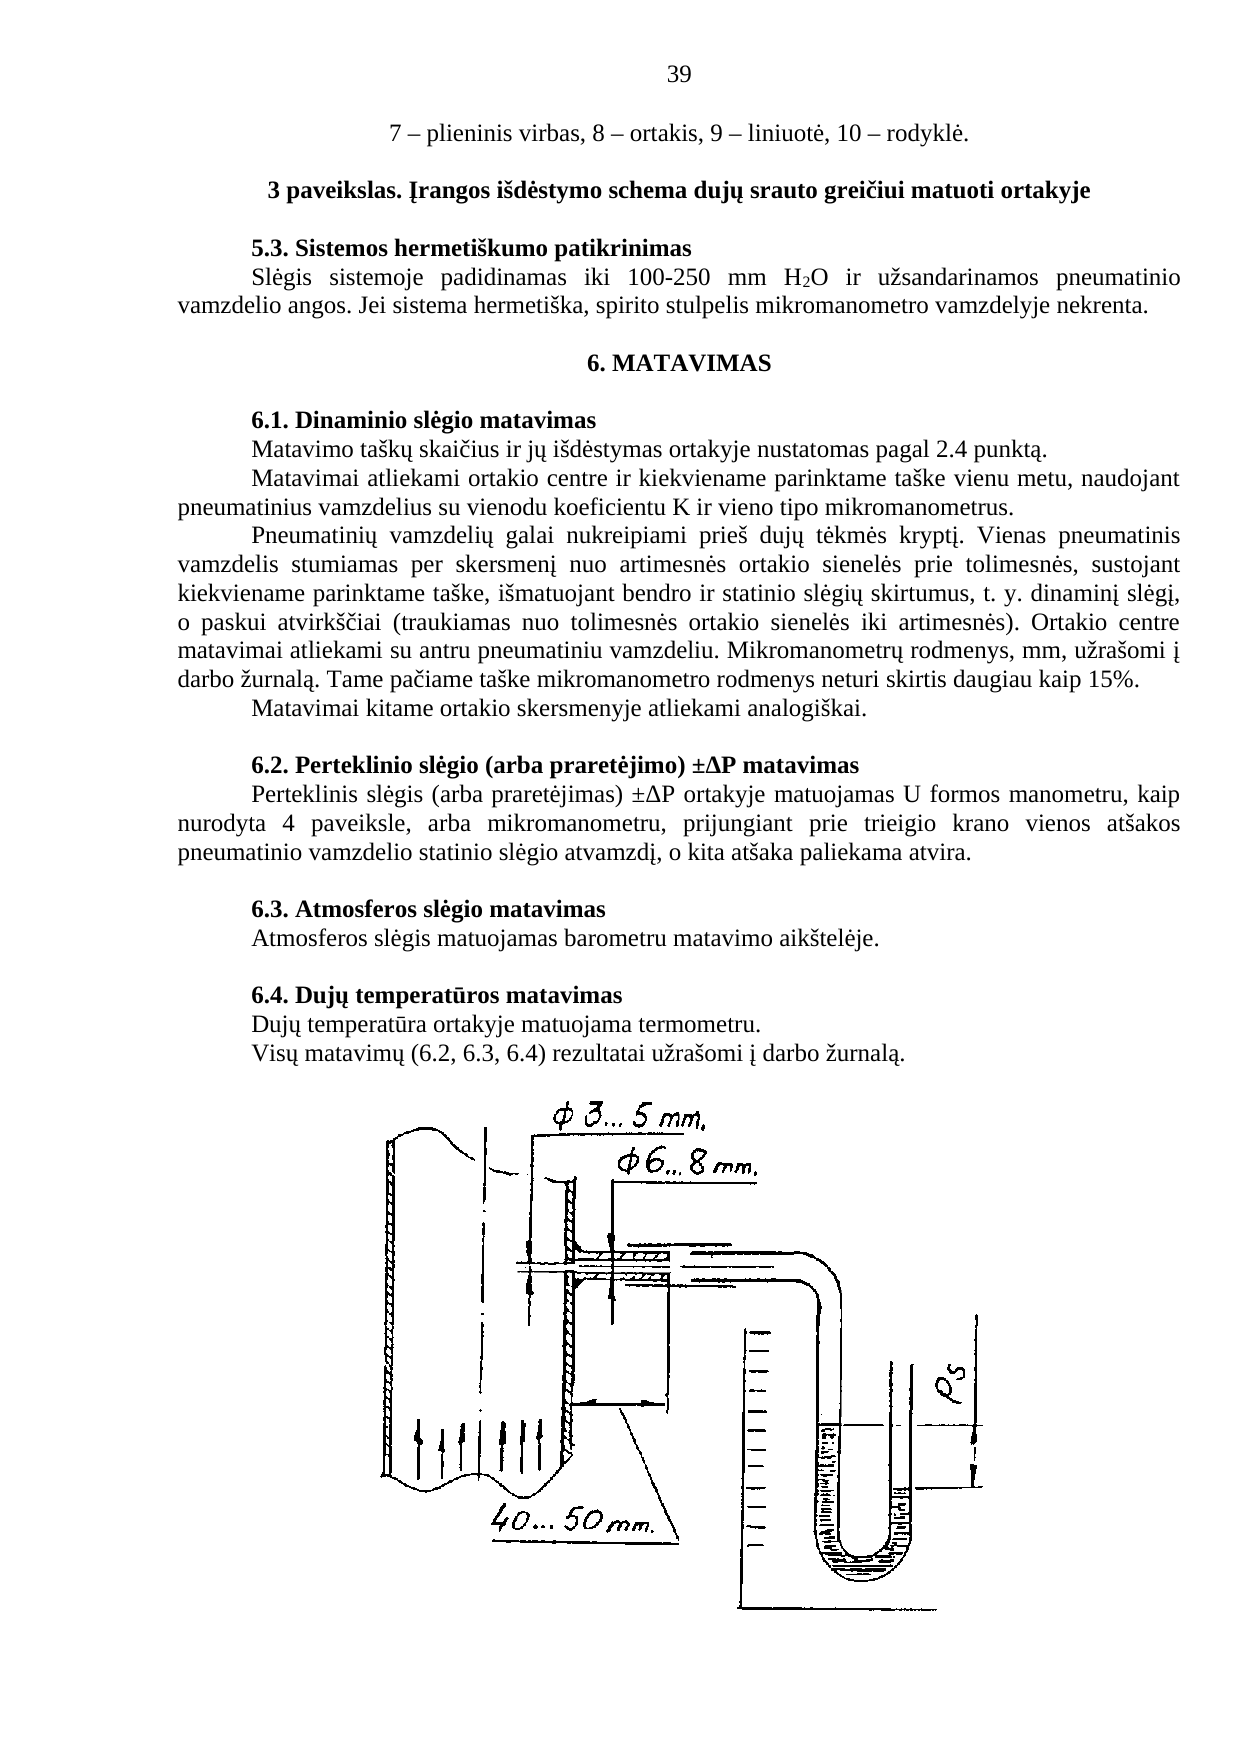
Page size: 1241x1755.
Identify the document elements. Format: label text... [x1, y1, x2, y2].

text Dujų temperatūra ortakyje matuojama termometru. [177, 1009, 1181, 1038]
text Matavimai kitame ortakio skersmenyje atliekami analogiškai. [177, 693, 1181, 722]
text Atmosferos slėgis matuojamas barometru matavimo aikštelėje. [177, 923, 1181, 952]
text 5.3. Sistemos hermetiškumo patikrinimas [177, 233, 1181, 262]
text Perteklinis slėgis (arba praretėjimas) ±ΔP ortakyje matuojamas U formos manometru, kaip nurodyta 4 paveiksle, arba mikromanometru, prijungiant prie trieigio krano vienos atšakos pneumatinio vamzdelio statinio slėgio atvamzdį, o kita atšaka paliekama atvira. [177, 779, 1181, 866]
text 6.4. Dujų temperatūros matavimas [177, 981, 1181, 1009]
text Matavimai atliekami ortakio centre ir kiekviename parinktame taške vienu metu, naudojant pneumatinius vamzdelius su vienodu koeficientu K ir vieno tipo mikromanometrus. [177, 463, 1181, 521]
text Pneumatinių vamzdelių galai nukreipiami prieš dujų tėkmės kryptį. Vienas pneumatinis vamzdelis stumiamas per skersmenį nuo artimesnės ortakio sienelės prie tolimesnės, sustojant kiekviename parinktame taške, išmatuojant bendro ir statinio slėgių skirtumus, t. y. dinaminį slėgį, o paskui atvirkščiai (traukiamas nuo tolimesnės ortakio sienelės iki artimesnės). Ortakio centre matavimai atliekami su antru pneumatiniu vamzdeliu. Mikromanometrų rodmenys, mm, užrašomi į darbo žurnalą. Tame pačiame taške mikromanometro rodmenys neturi skirtis daugiau kaip 15%. [177, 521, 1181, 693]
text 6.3. Atmosferos slėgio matavimas [177, 894, 1181, 923]
text Slėgis sistemoje padidinamas iki 100-250 mm H2O ir užsandarinamos pneumatinio vamzdelio angos. Jei sistema hermetiška, spirito stulpelis mikromanometro vamzdelyje nekrenta. [177, 262, 1181, 319]
text 6.2. Perteklinio slėgio (arba praretėjimo) ±ΔP matavimas [177, 751, 1181, 779]
text Matavimo taškų skaičius ir jų išdėstymas ortakyje nustatomas pagal 2.4 punktą. [177, 434, 1181, 463]
text 3 paveikslas. Įrangos išdėstymo schema dujų srauto greičiui matuoti ortakyje [177, 176, 1181, 204]
text 6.1. Dinaminio slėgio matavimas [177, 406, 1181, 434]
text 6. MATAVIMAS [177, 348, 1181, 377]
text 7 – plieninis virbas, 8 – ortakis, 9 – liniuotė, 10 – rodyklė. [177, 118, 1181, 147]
text Visų matavimų (6.2, 6.3, 6.4) rezultatai užrašomi į darbo žurnalą. [177, 1038, 1181, 1067]
